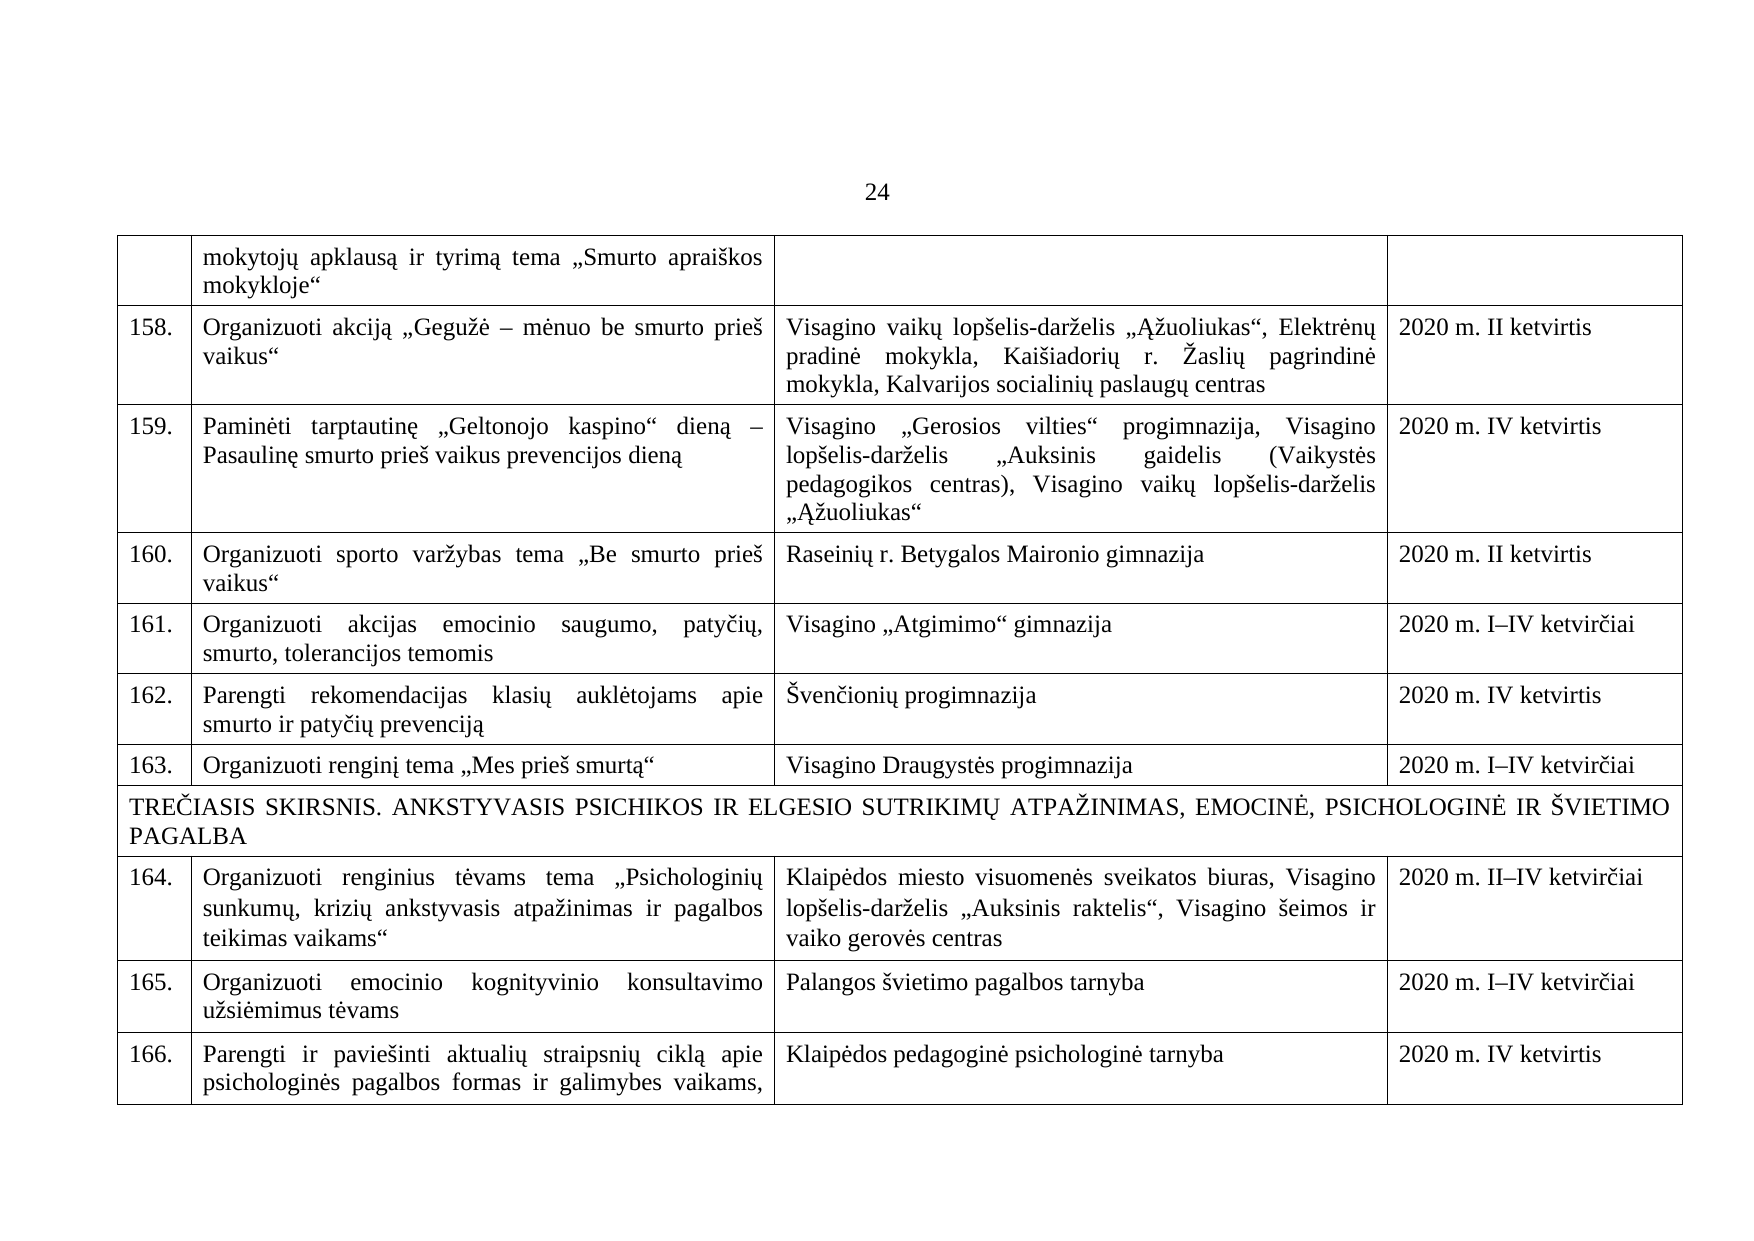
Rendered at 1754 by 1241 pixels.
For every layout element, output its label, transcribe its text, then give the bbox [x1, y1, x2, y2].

table_cell Paminėti tarptautinę „Geltonojo kaspino“ dieną – Pasaulinę smurto prieš vaikus prevencijos dieną [192, 405, 774, 532]
table_cell Raseinių r. Betygalos Maironio gimnazija [775, 533, 1387, 603]
table_cell Organizuoti emocinio kognityvinio konsultavimo užsiėmimus tėvams [192, 961, 774, 1032]
table_cell [1388, 236, 1682, 305]
table_cell 160. [118, 533, 191, 603]
table_cell Visagino „Atgimimo“ gimnazija [775, 604, 1387, 673]
table_cell 2020 m. IV ketvirtis [1388, 674, 1682, 743]
table_cell TREČIASIS SKIRSNIS. ANKSTYVASIS PSICHIKOS IR ELGESIO SUTRIKIMŲ ATPAŽINIMAS, EMOCINĖ, PSICHOLOGINĖ IR ŠVIETIMO PAGALBA [118, 786, 1682, 856]
table_cell Organizuoti renginį tema „Mes prieš smurtą“ [192, 745, 774, 785]
table_cell 2020 m. I–IV ketvirčiai [1388, 604, 1682, 673]
table_cell 2020 m. IV ketvirtis [1388, 1033, 1682, 1104]
table_cell Visagino vaikų lopšelis-darželis „Ąžuoliukas“, Elektrėnų pradinė mokykla, Kaišiadorių r. Žaslių pagrindinė mokykla, Kalvarijos socialinių paslaugų centras [775, 306, 1387, 404]
table_cell [775, 236, 1387, 305]
table_cell 2020 m. II ketvirtis [1388, 306, 1682, 404]
table_cell [118, 236, 191, 305]
table_cell 164. [118, 857, 191, 960]
table_cell 2020 m. I–IV ketvirčiai [1388, 745, 1682, 785]
table_cell 2020 m. I–IV ketvirčiai [1388, 961, 1682, 1032]
table_cell 166. [118, 1033, 191, 1104]
table_cell Klaipėdos miesto visuomenės sveikatos biuras, Visagino lopšelis-darželis „Auksinis raktelis“, Visagino šeimos ir vaiko gerovės centras [775, 857, 1387, 960]
table_cell Organizuoti renginius tėvams tema „Psichologinių sunkumų, krizių ankstyvasis atpažinimas ir pagalbos teikimas vaikams“ [192, 857, 774, 960]
table_cell 2020 m. II–IV ketvirčiai [1388, 857, 1682, 960]
table_cell Visagino Draugystės progimnazija [775, 745, 1387, 785]
table_cell 162. [118, 674, 191, 743]
table_cell Švenčionių progimnazija [775, 674, 1387, 743]
table_cell 2020 m. IV ketvirtis [1388, 405, 1682, 532]
table_cell 159. [118, 405, 191, 532]
table_cell Organizuoti akcijas emocinio saugumo, patyčių, smurto, tolerancijos temomis [192, 604, 774, 673]
table_cell 165. [118, 961, 191, 1032]
table_cell Parengti rekomendacijas klasių auklėtojams apie smurto ir patyčių prevenciją [192, 674, 774, 743]
table_cell 158. [118, 306, 191, 404]
table_cell 161. [118, 604, 191, 673]
table_cell Organizuoti sporto varžybas tema „Be smurto prieš vaikus“ [192, 533, 774, 603]
table_cell 163. [118, 745, 191, 785]
table_cell Palangos švietimo pagalbos tarnyba [775, 961, 1387, 1032]
table_cell Klaipėdos pedagoginė psichologinė tarnyba [775, 1033, 1387, 1104]
table_cell Parengti ir paviešinti aktualių straipsnių ciklą apie psichologinės pagalbos formas ir galimybes vaikams, [192, 1033, 774, 1104]
table_cell mokytojų apklausą ir tyrimą tema „Smurto apraiškos mokykloje“ [192, 236, 774, 305]
table_cell 2020 m. II ketvirtis [1388, 533, 1682, 603]
table_cell Organizuoti akciją „Gegužė – mėnuo be smurto prieš vaikus“ [192, 306, 774, 404]
table_cell Visagino „Gerosios vilties“ progimnazija, Visagino lopšelis-darželis „Auksinis gaidelis (Vaikystės pedagogikos centras), Visagino vaikų lopšelis-darželis „Ąžuoliukas“ [775, 405, 1387, 532]
